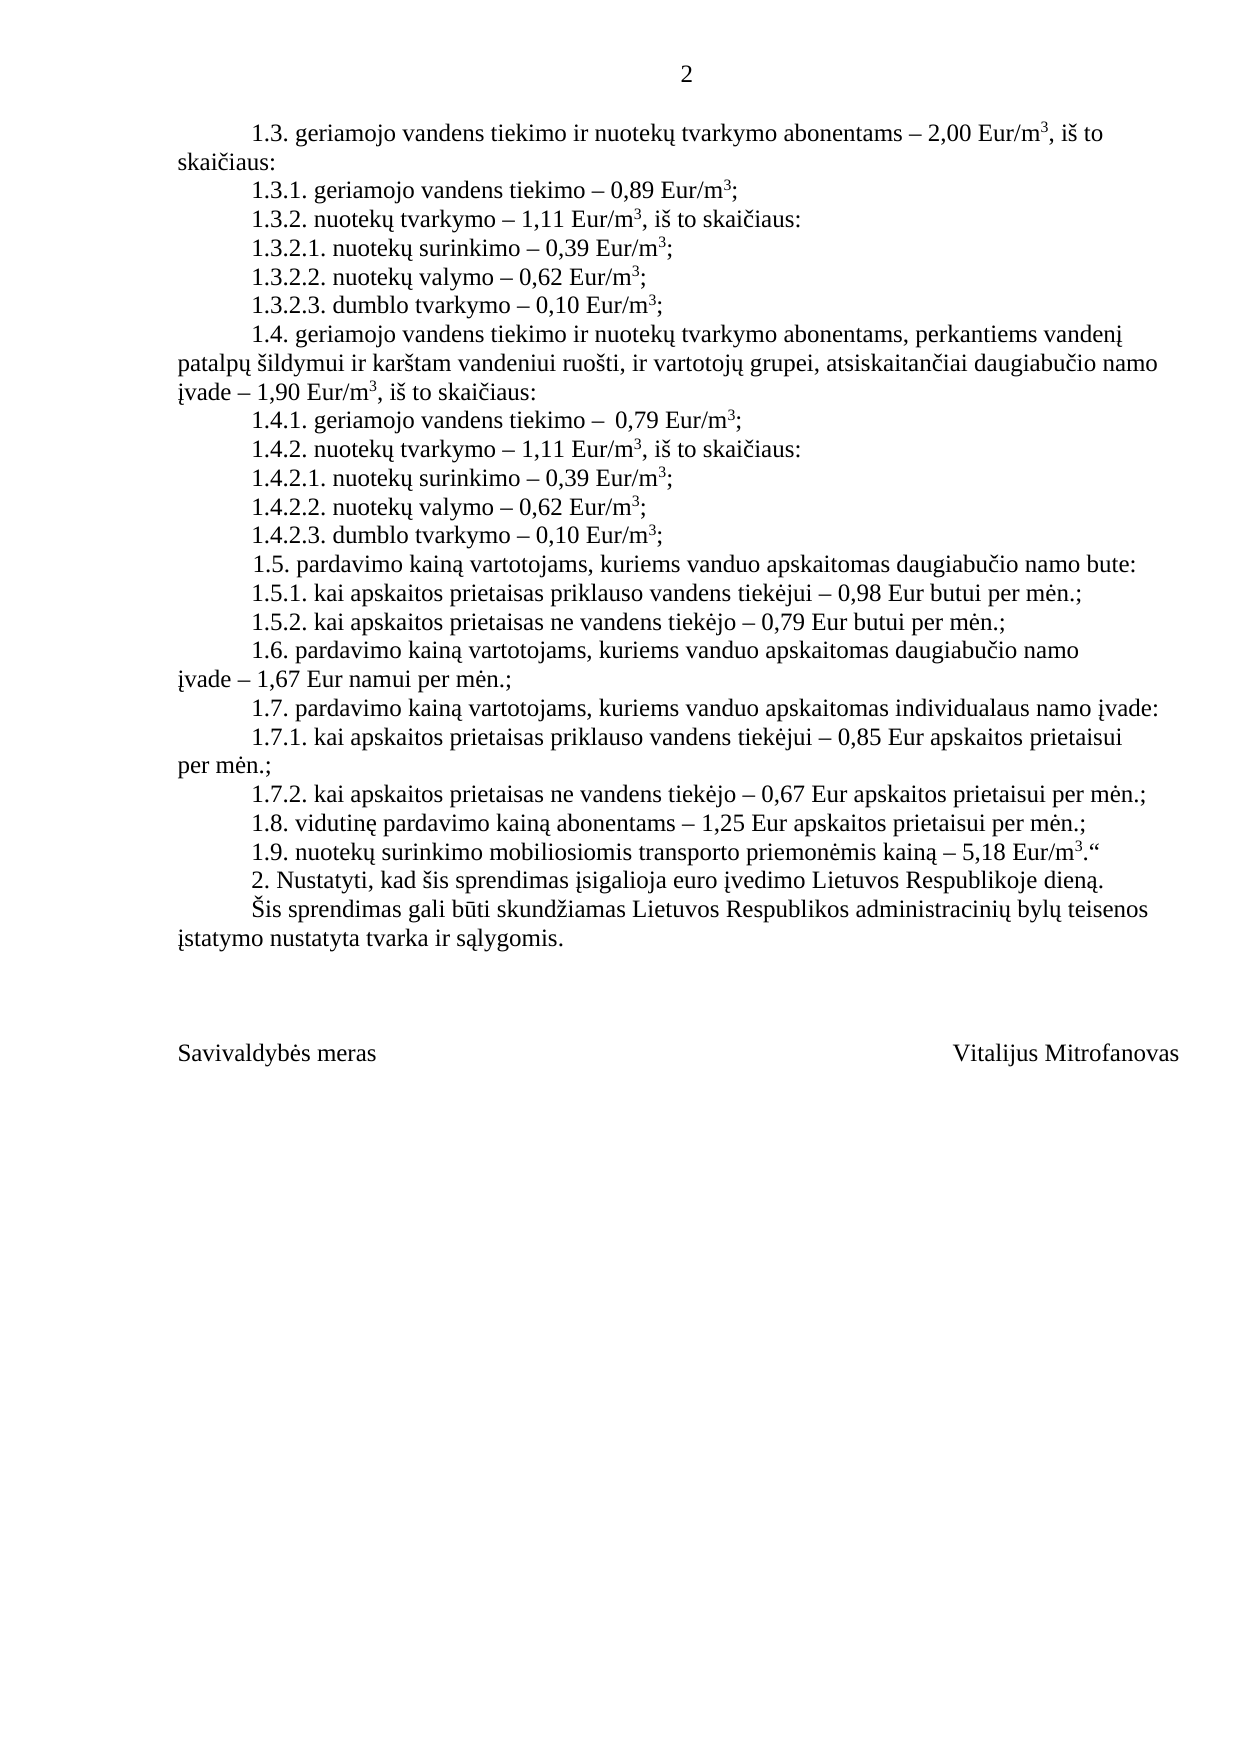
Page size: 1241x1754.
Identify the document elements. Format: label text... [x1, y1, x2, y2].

text 1.5.1. kai apskaitos prietaisas priklauso vandens tiekėjui – 0,98 Eur butui per mėn.; [177, 578, 1211, 607]
text 1.7.1. kai apskaitos prietaisas priklauso vandens tiekėjui – 0,85 Eur apskaitos prietaisui per mėn.; [177, 722, 1196, 779]
text 1.5.2. kai apskaitos prietaisas ne vandens tiekėjo – 0,79 Eur butui per mėn.; [177, 607, 1211, 636]
text 1.3.1. geriamojo vandens tiekimo – 0,89 Eur/m3; [177, 176, 1196, 204]
text 1.6. pardavimo kainą vartotojams, kuriems vanduo apskaitomas daugiabučio namo įvade – 1,67 Eur namui per mėn.; [177, 636, 1196, 693]
text 1.3.2.2. nuotekų valymo – 0,62 Eur/m3; [177, 262, 1196, 291]
text Savivaldybės meras Vitalijus Mitrofanovas [177, 1038, 1196, 1067]
text 1.3.2.3. dumblo tvarkymo – 0,10 Eur/m3; [177, 291, 1196, 319]
text 1.4.2.3. dumblo tvarkymo – 0,10 Eur/m3; [177, 521, 1196, 549]
text 1.3.2. nuotekų tvarkymo – 1,11 Eur/m3, iš to skaičiaus: [177, 204, 1196, 233]
text 1.8. vidutinę pardavimo kainą abonentams – 1,25 Eur apskaitos prietaisui per mėn.; [177, 808, 1196, 837]
text 1.4.2. nuotekų tvarkymo – 1,11 Eur/m3, iš to skaičiaus: [177, 434, 1196, 463]
text 1.7.2. kai apskaitos prietaisas ne vandens tiekėjo – 0,67 Eur apskaitos prietaisui per mėn.; [177, 779, 1196, 808]
text 1.3.2.1. nuotekų surinkimo – 0,39 Eur/m3; [177, 233, 1196, 262]
text 1.4.2.2. nuotekų valymo – 0,62 Eur/m3; [177, 492, 1196, 521]
text 1.4.1. geriamojo vandens tiekimo – 0,79 Eur/m3; [177, 406, 1196, 434]
text 2. Nustatyti, kad šis sprendimas įsigalioja euro įvedimo Lietuvos Respublikoje dieną. [177, 866, 1196, 894]
text Šis sprendimas gali būti skundžiamas Lietuvos Respublikos administracinių bylų teisenos įstatymo nustatyta tvarka ir sąlygomis. [177, 894, 1196, 952]
text 1.3. geriamojo vandens tiekimo ir nuotekų tvarkymo abonentams – 2,00 Eur/m3, iš to skaičiaus: [177, 118, 1196, 176]
text 1.5. pardavimo kainą vartotojams, kuriems vanduo apskaitomas daugiabučio namo bute: [177, 549, 1196, 578]
text 1.7. pardavimo kainą vartotojams, kuriems vanduo apskaitomas individualaus namo įvade: [177, 693, 1196, 722]
text 1.9. nuotekų surinkimo mobiliosiomis transporto priemonėmis kainą – 5,18 Eur/m3.“ [177, 837, 1196, 866]
text 1.4.2.1. nuotekų surinkimo – 0,39 Eur/m3; [177, 463, 1196, 492]
text 1.4. geriamojo vandens tiekimo ir nuotekų tvarkymo abonentams, perkantiems vandenį patalpų šildymui ir karštam vandeniui ruošti, ir vartotojų grupei, atsiskaitančiai daugiabučio namo įvade – 1,90 Eur/m3, iš to skaičiaus: [177, 319, 1196, 406]
